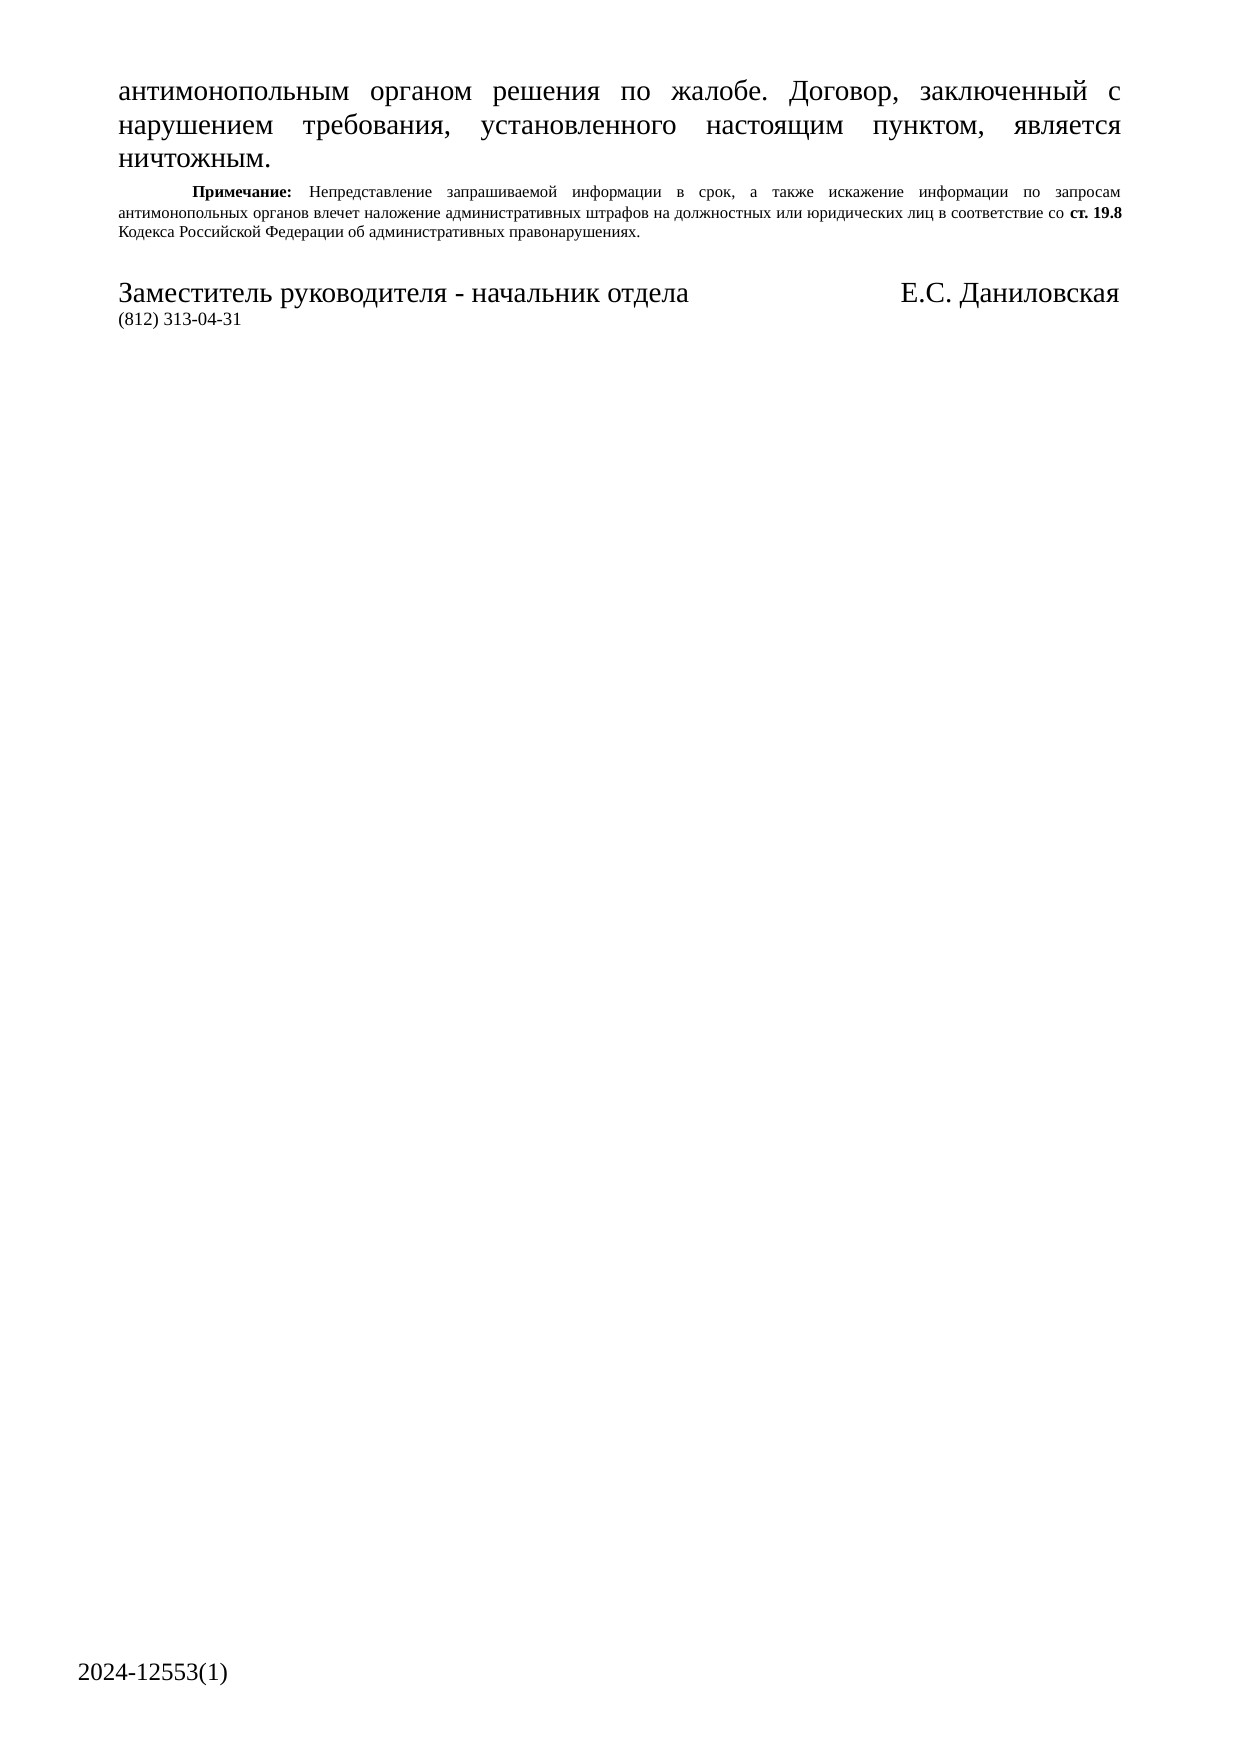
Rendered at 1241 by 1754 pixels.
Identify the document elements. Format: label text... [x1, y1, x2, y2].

text Заместитель руководителя - начальник отдела Е.С. Даниловская [118, 275, 1122, 308]
text (812) 313-04-31 [118, 308, 1122, 330]
text Примечание: Непредставление запрашиваемой информации в срок, а также искажение информации по запросам антимонопольных органов влечет наложение административных штрафов на должностных или юридических лиц в соответствие со ст. 19.8 Кодекса Российской Федерации об административных правонарушениях. [118, 174, 1122, 241]
text антимонопольным органом решения по жалобе. Договор, заключенный с нарушением требования, установленного настоящим пунктом, является ничтожным. [118, 73, 1122, 174]
